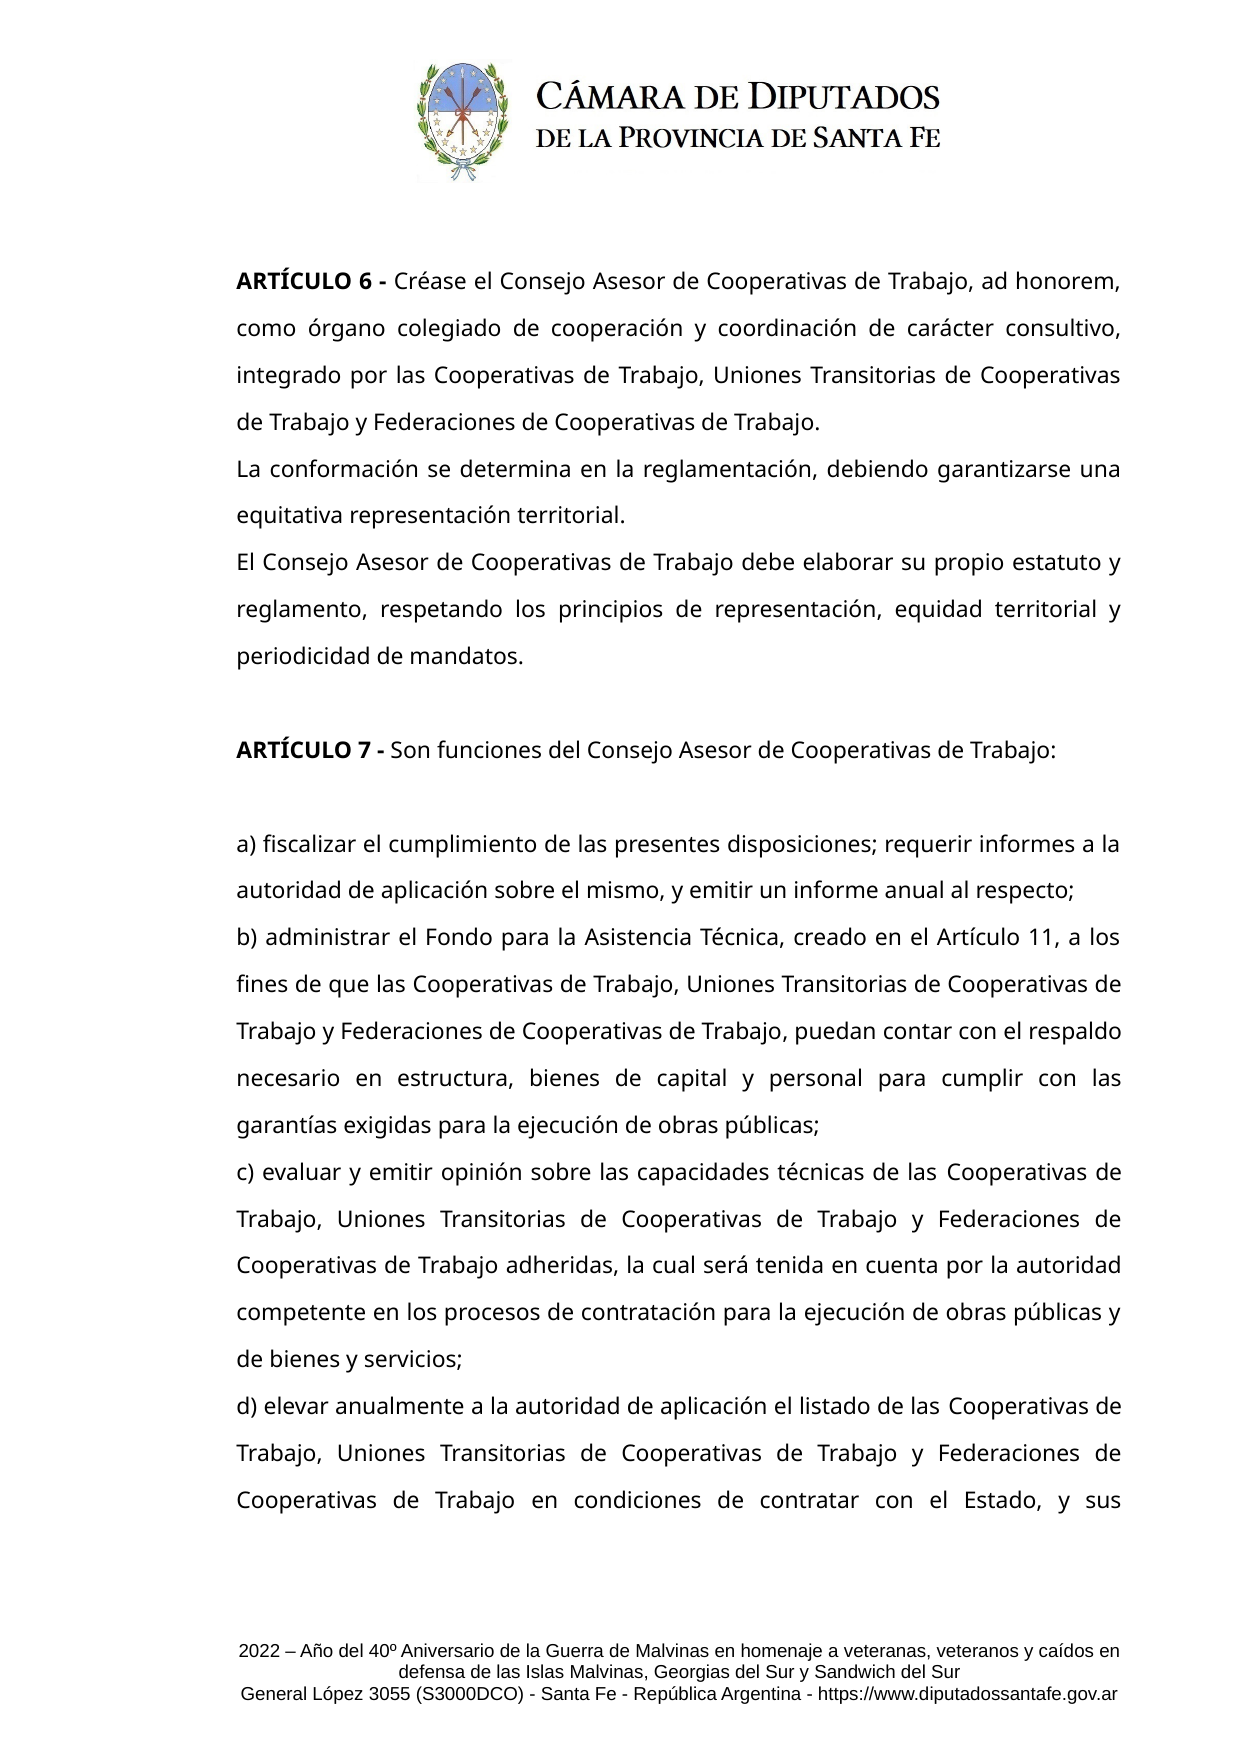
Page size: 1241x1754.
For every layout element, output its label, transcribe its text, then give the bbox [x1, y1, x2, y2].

text c) evaluar y emitir opinión sobre las capacidades técnicas de las Cooperativas de Trabajo, Uniones Transitorias de Cooperativas de Trabajo y Federaciones de Cooperativas de Trabajo adheridas, la cual será tenida en cuenta por la autoridad competente en los procesos de contratación para la ejecución de obras públicas y de bienes y servicios; [236, 1156, 1122, 1374]
text d) elevar anualmente a la autoridad de aplicación el listado de las Cooperativas de Trabajo, Uniones Transitorias de Cooperativas de Trabajo y Federaciones de Cooperativas de Trabajo en condiciones de contratar con el Estado, y sus [236, 1390, 1122, 1515]
text ARTÍCULO 7 - Son funciones del Consejo Asesor de Cooperativas de Trabajo: [236, 734, 1122, 765]
text El Consejo Asesor de Cooperativas de Trabajo debe elaborar su propio estatuto y reglamento, respetando los principios de representación, equidad territorial y periodicidad de mandatos. [236, 546, 1122, 671]
text ARTÍCULO 6 - Créase el Consejo Asesor de Cooperativas de Trabajo, ad honorem, como órgano colegiado de cooperación y coordinación de carácter consultivo, integrado por las Cooperativas de Trabajo, Uniones Transitorias de Cooperativas de Trabajo y Federaciones de Cooperativas de Trabajo. [236, 265, 1122, 437]
picture [413, 59, 945, 183]
text a) fiscalizar el cumplimiento de las presentes disposiciones; requerir informes a la autoridad de aplicación sobre el mismo, y emitir un informe anual al respecto; [236, 827, 1122, 906]
text b) administrar el Fondo para la Asistencia Técnica, creado en el Artículo 11, a los fines de que las Cooperativas de Trabajo, Uniones Transitorias de Cooperativas de Trabajo y Federaciones de Cooperativas de Trabajo, puedan contar con el respaldo necesario en estructura, bienes de capital y personal para cumplir con las garantías exigidas para la ejecución de obras públicas; [236, 921, 1122, 1140]
text La conformación se determina en la reglamentación, debiendo garantizarse una equitativa representación territorial. [236, 452, 1122, 531]
